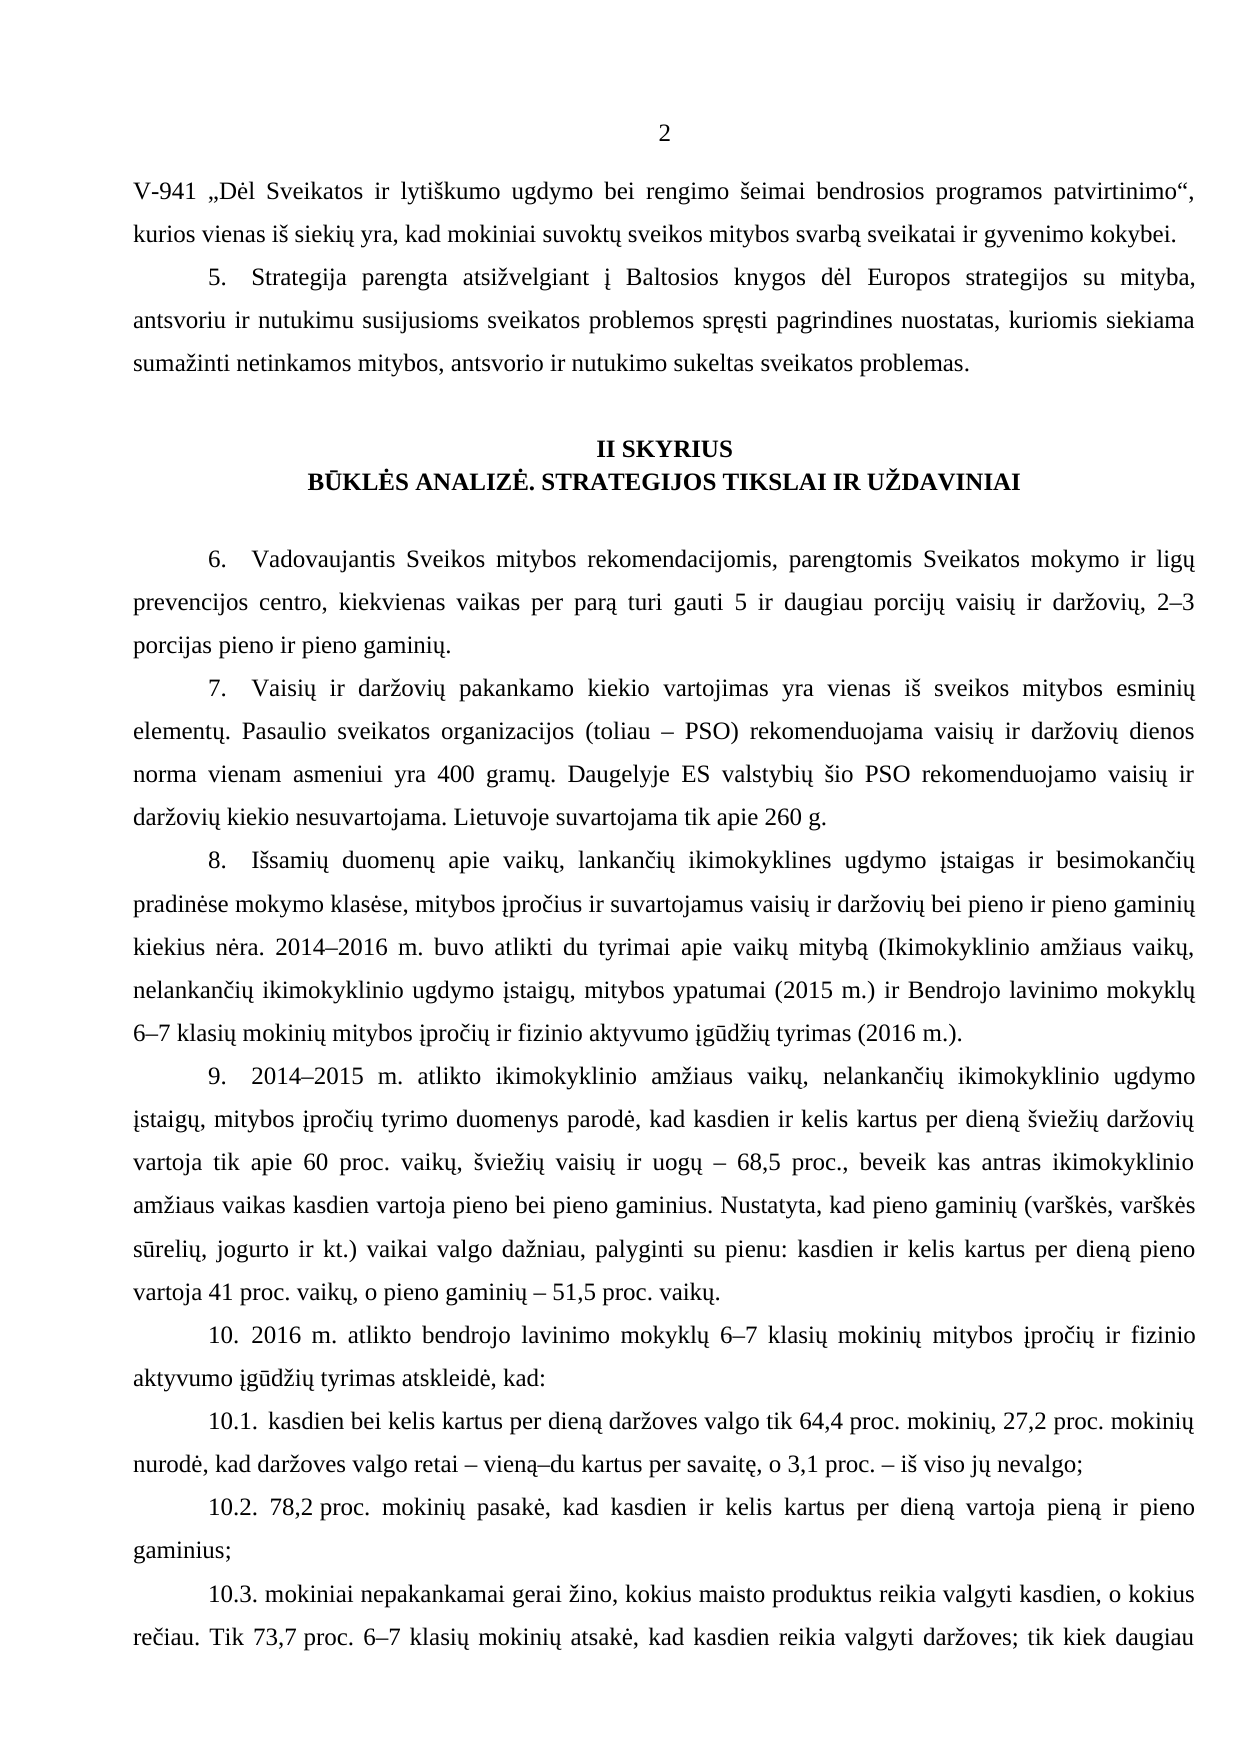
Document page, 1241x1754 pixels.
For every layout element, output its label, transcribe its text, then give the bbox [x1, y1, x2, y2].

text 8. Išsamių duomenų apie vaikų, lankančių ikimokyklines ugdymo įstaigas ir besimokančių pradinėse mokymo klasėse, mitybos įpročius ir suvartojamus vaisių ir daržovių bei pieno ir pieno gaminių kiekius nėra. 2014–2016 m. buvo atlikti du tyrimai apie vaikų mitybą (Ikimokyklinio amžiaus vaikų, nelankančių ikimokyklinio ugdymo įstaigų, mitybos ypatumai (2015 m.) ir Bendrojo lavinimo mokyklų 6–7 klasių mokinių mitybos įpročių ir fizinio aktyvumo įgūdžių tyrimas (2016 m.). [133, 846, 1196, 1047]
text 5. Strategija parengta atsižvelgiant į Baltosios knygos dėl Europos strategijos su mityba, antsvoriu ir nutukimu susijusioms sveikatos problemos spręsti pagrindines nuostatas, kuriomis siekiama sumažinti netinkamos mitybos, antsvorio ir nutukimo sukeltas sveikatos problemas. [133, 262, 1196, 377]
text 6. Vadovaujantis Sveikos mitybos rekomendacijomis, parengtomis Sveikatos mokymo ir ligų prevencijos centro, kiekvienas vaikas per parą turi gauti 5 ir daugiau porcijų vaisių ir daržovių, 2–3 porcijas pieno ir pieno gaminių. [133, 544, 1196, 659]
subtitle II SKYRIUS [133, 434, 1196, 463]
text 9. 2014–2015 m. atlikto ikimokyklinio amžiaus vaikų, nelankančių ikimokyklinio ugdymo įstaigų, mitybos įpročių tyrimo duomenys parodė, kad kasdien ir kelis kartus per dieną šviežių daržovių vartoja tik apie 60 proc. vaikų, šviežių vaisių ir uogų – 68,5 proc., beveik kas antras ikimokyklinio amžiaus vaikas kasdien vartoja pieno bei pieno gaminius. Nustatyta, kad pieno gaminių (varškės, varškės sūrelių, jogurto ir kt.) vaikai valgo dažniau, palyginti su pienu: kasdien ir kelis kartus per dieną pieno vartoja 41 proc. vaikų, o pieno gaminių – 51,5 proc. vaikų. [133, 1061, 1196, 1306]
text 10.2. 78,2 proc. mokinių pasakė, kad kasdien ir kelis kartus per dieną vartoja pieną ir pieno gaminius; [133, 1492, 1196, 1564]
text V-941 „Dėl Sveikatos ir lytiškumo ugdymo bei rengimo šeimai bendrosios programos patvirtinimo“, kurios vienas iš siekių yra, kad mokiniai suvoktų sveikos mitybos svarbą sveikatai ir gyvenimo kokybei. [133, 176, 1196, 248]
text 10.1. kasdien bei kelis kartus per dieną daržoves valgo tik 64,4 proc. mokinių, 27,2 proc. mokinių nurodė, kad daržoves valgo retai – vieną–du kartus per savaitę, o 3,1 proc. – iš viso jų nevalgo; [133, 1406, 1196, 1478]
subtitle BŪKLĖS ANALIZĖ. STRATEGIJOS TIKSLAI IR UŽDAVINIAI [133, 467, 1196, 496]
text 10. 2016 m. atlikto bendrojo lavinimo mokyklų 6–7 klasių mokinių mitybos įpročių ir fizinio aktyvumo įgūdžių tyrimas atskleidė, kad: [133, 1320, 1196, 1392]
text 10.3. mokiniai nepakankamai gerai žino, kokius maisto produktus reikia valgyti kasdien, o kokius rečiau. Tik 73,7 proc. 6–7 klasių mokinių atsakė, kad kasdien reikia valgyti daržoves; tik kiek daugiau [133, 1579, 1196, 1651]
text 7. Vaisių ir daržovių pakankamo kiekio vartojimas yra vienas iš sveikos mitybos esminių elementų. Pasaulio sveikatos organizacijos (toliau – PSO) rekomenduojama vaisių ir daržovių dienos norma vienam asmeniui yra 400 gramų. Daugelyje ES valstybių šio PSO rekomenduojamo vaisių ir daržovių kiekio nesuvartojama. Lietuvoje suvartojama tik apie 260 g. [133, 673, 1196, 831]
